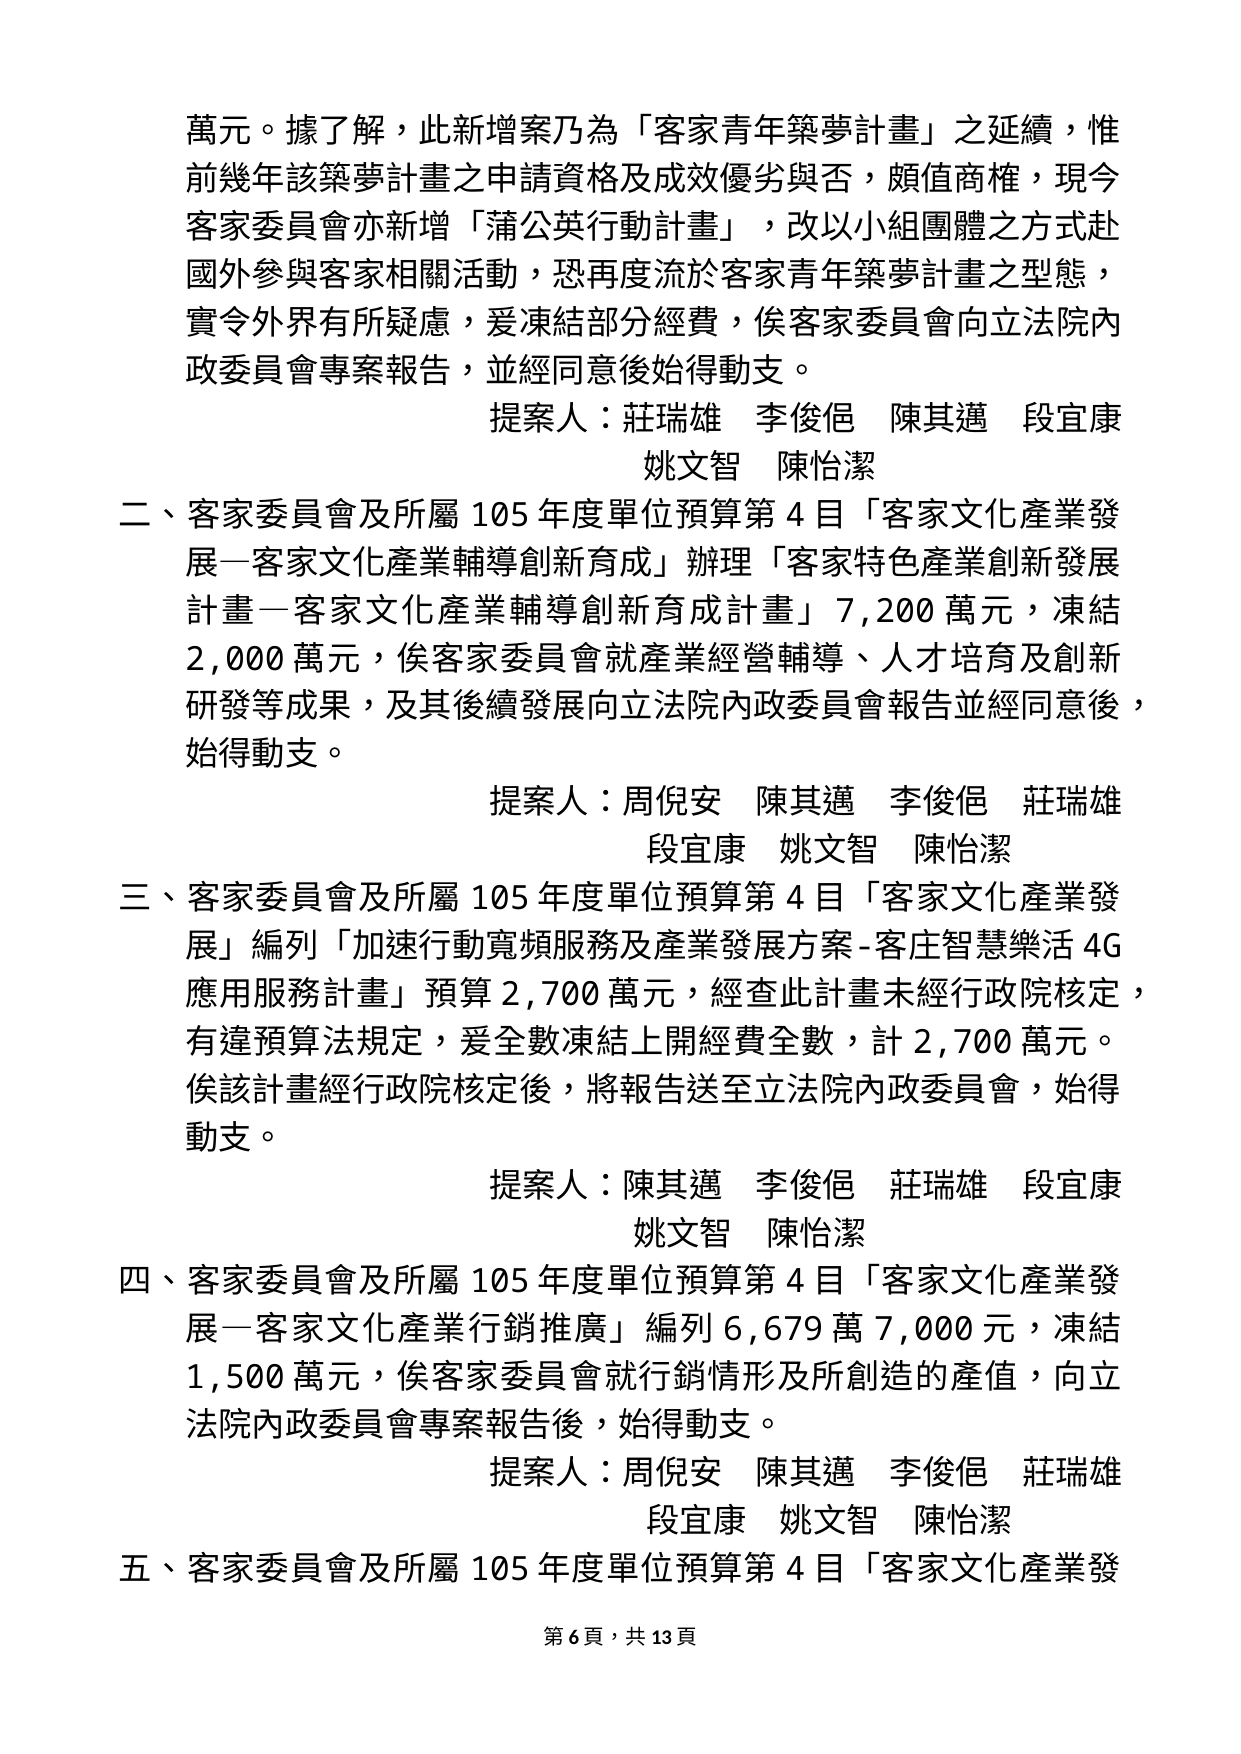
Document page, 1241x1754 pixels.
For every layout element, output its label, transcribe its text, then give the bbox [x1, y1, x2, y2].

text 四、客家委員會及所屬105年度單位預算第4目「客家文化產業發展—客家文化產業行銷推廣」編列6,679萬7,000元，凍結1,500萬元，俟客家委員會就行銷情形及所創造的產值，向立法院內政委員會專案報告後，始得動支。 [118, 1254, 1122, 1446]
text 提案人：莊瑞雄 李俊俋 陳其邁 段宜康 [177, 392, 1122, 440]
text 提案人：周倪安 陳其邁 李俊俋 莊瑞雄 [177, 1446, 1122, 1494]
text 姚文智 陳怡潔 [177, 440, 1122, 488]
text 五、客家委員會及所屬105年度單位預算第4目「客家文化產業發 [118, 1542, 1122, 1590]
text 姚文智 陳怡潔 [177, 1207, 1122, 1254]
text 萬元。據了解，此新增案乃為「客家青年築夢計畫」之延續，惟前幾年該築夢計畫之申請資格及成效優劣與否，頗值商榷，現今客家委員會亦新增「蒲公英行動計畫」，改以小組團體之方式赴國外參與客家相關活動，恐再度流於客家青年築夢計畫之型態，實令外界有所疑慮，爰凍結部分經費，俟客家委員會向立法院內政委員會專案報告，並經同意後始得動支。 [118, 104, 1123, 392]
text 提案人：周倪安 陳其邁 李俊俋 莊瑞雄 [177, 775, 1122, 823]
text 段宜康 姚文智 陳怡潔 [177, 1494, 1122, 1542]
text 三、客家委員會及所屬105年度單位預算第4目「客家文化產業發展」編列「加速行動寬頻服務及產業發展方案-客庄智慧樂活4G應用服務計畫」預算2,700萬元，經查此計畫未經行政院核定，有違預算法規定，爰全數凍結上開經費全數，計2,700萬元。俟該計畫經行政院核定後，將報告送至立法院內政委員會，始得動支。 [118, 871, 1122, 1159]
text 二、客家委員會及所屬105年度單位預算第4目「客家文化產業發展—客家文化產業輔導創新育成」辦理「客家特色產業創新發展計畫—客家文化產業輔導創新育成計畫」7,200萬元，凍結2,000萬元，俟客家委員會就產業經營輔導、人才培育及創新研發等成果，及其後續發展向立法院內政委員會報告並經同意後，始得動支。 [118, 488, 1122, 775]
text 段宜康 姚文智 陳怡潔 [177, 823, 1122, 871]
text 提案人：陳其邁 李俊俋 莊瑞雄 段宜康 [177, 1159, 1122, 1207]
